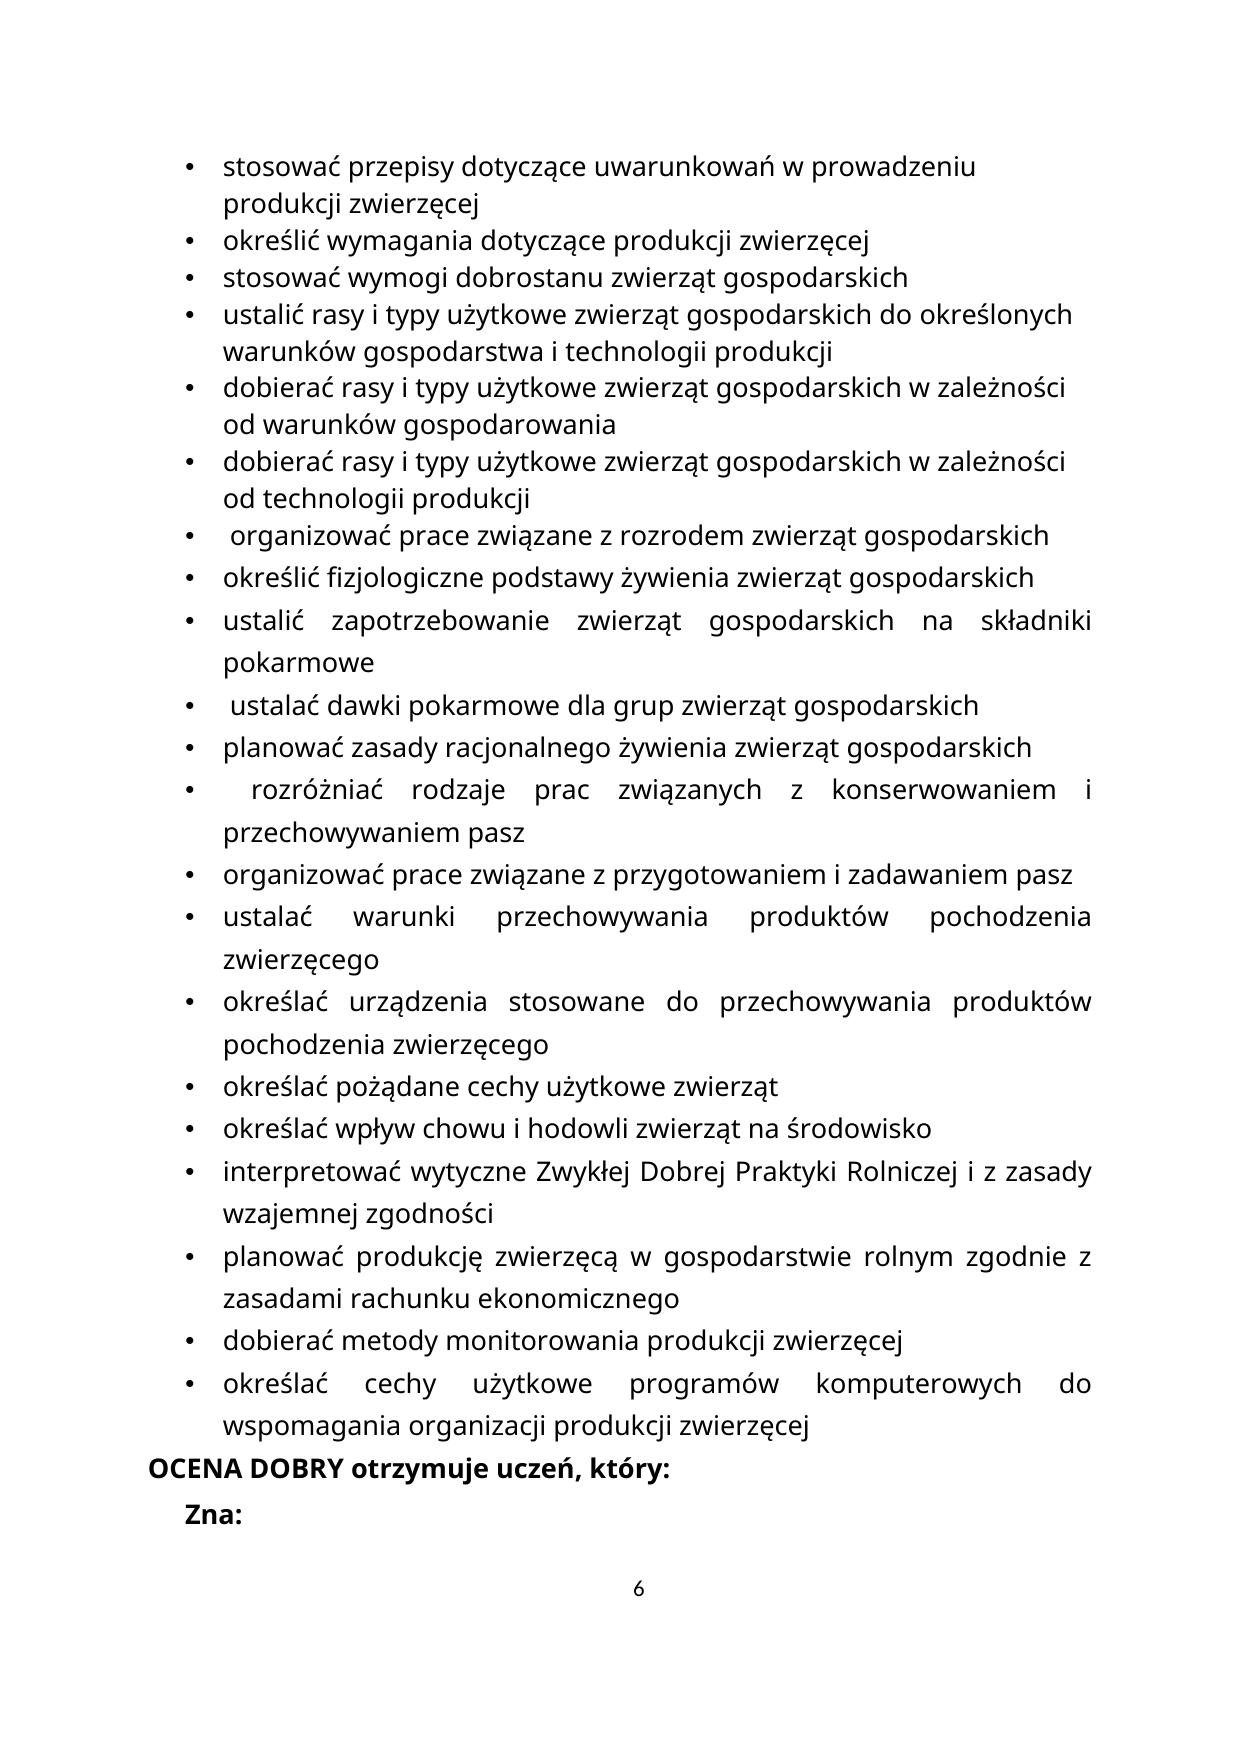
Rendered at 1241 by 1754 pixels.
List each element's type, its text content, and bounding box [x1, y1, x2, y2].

list określać cechy użytkowe programów komputerowych do wspomagania organizacji produkcji zwierzęcej [185, 1364, 1093, 1443]
list ustalać dawki pokarmowe dla grup zwierząt gospodarskich [185, 686, 1093, 723]
list ustalać warunki przechowywania produktów pochodzenia zwierzęcego [185, 898, 1093, 977]
list określać pożądane cechy użytkowe zwierząt [185, 1067, 1093, 1104]
text Zna: [185, 1495, 1093, 1532]
text OCENA DOBRY otrzymuje uczeń, który: [148, 1449, 1093, 1486]
list organizować prace związane z rozrodem zwierząt gospodarskich [185, 516, 1093, 553]
list organizować prace związane z przygotowaniem i zadawaniem pasz [185, 856, 1093, 892]
list dobierać metody monitorowania produkcji zwierzęcej [185, 1322, 1093, 1359]
list określić fizjologiczne podstawy żywienia zwierząt gospodarskich [185, 559, 1093, 596]
list planować produkcję zwierzęcą w gospodarstwie rolnym zgodnie z zasadami rachunku ekonomicznego [185, 1237, 1093, 1316]
list ustalić zapotrzebowanie zwierząt gospodarskich na składniki pokarmowe [185, 601, 1093, 680]
list dobierać rasy i typy użytkowe zwierząt gospodarskich w zależności od technologii produkcji [185, 443, 1093, 516]
list planować zasady racjonalnego żywienia zwierząt gospodarskich [185, 728, 1093, 765]
list dobierać rasy i typy użytkowe zwierząt gospodarskich w zależności od warunków gospodarowania [185, 369, 1093, 443]
list rozróżniać rodzaje prac związanych z konserwowaniem i przechowywaniem pasz [185, 771, 1093, 850]
list stosować wymogi dobrostanu zwierząt gospodarskich [185, 258, 1093, 295]
list określić wymagania dotyczące produkcji zwierzęcej [185, 221, 1093, 258]
list określać wpływ chowu i hodowli zwierząt na środowisko [185, 1110, 1093, 1147]
list określać urządzenia stosowane do przechowywania produktów pochodzenia zwierzęcego [185, 983, 1093, 1062]
list stosować przepisy dotyczące uwarunkowań w prowadzeniu produkcji zwierzęcej [185, 148, 1093, 221]
list ustalić rasy i typy użytkowe zwierząt gospodarskich do określonych warunków gospodarstwa i technologii produkcji [185, 295, 1093, 369]
list interpretować wytyczne Zwykłej Dobrej Praktyki Rolniczej i z zasady wzajemnej zgodności [185, 1152, 1093, 1232]
